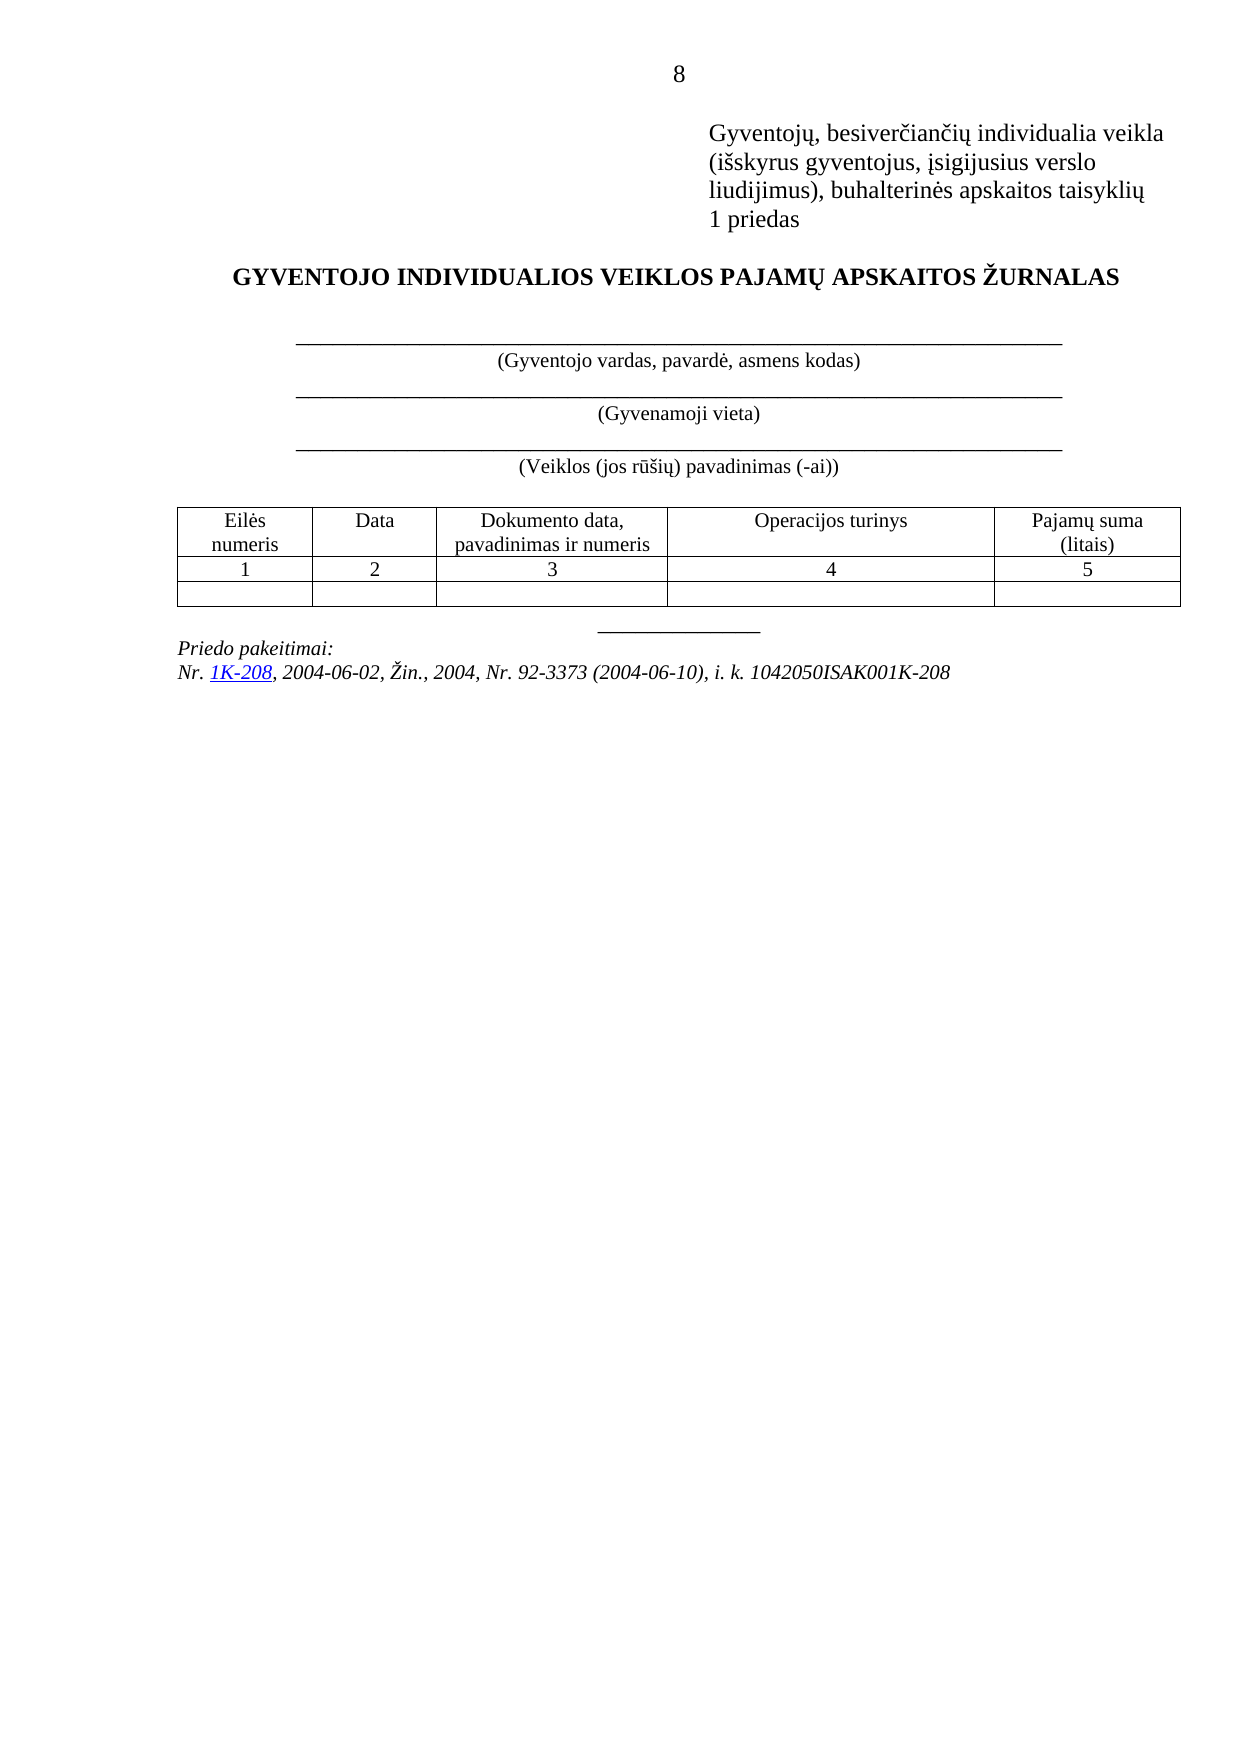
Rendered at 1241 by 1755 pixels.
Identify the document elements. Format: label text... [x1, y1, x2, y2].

text Priedo pakeitimai: [177, 636, 1181, 660]
table_cell 5 [995, 557, 1180, 581]
table_cell 2 [313, 557, 436, 581]
table_cell 1 [178, 557, 312, 581]
text GYVENTOJO INDIVIDUALIOS VEIKLOS PAJAMŲ APSKAITOS ŽURNALAS [177, 262, 1181, 291]
table_header Dokumento data, pavadinimas ir numeris [437, 508, 667, 556]
table_header Eilės numeris [178, 508, 312, 556]
text (išskyrus gyventojus, įsigijusius verslo [177, 147, 1181, 176]
table_header Operacijos turinys [668, 508, 994, 556]
table_cell [437, 582, 667, 606]
table_cell [668, 582, 994, 606]
text (Gyventojo vardas, pavardė, asmens kodas) [177, 348, 1181, 372]
table_header Data [313, 508, 436, 556]
text liudijimus), buhalterinės apskaitos taisyklių [177, 176, 1181, 204]
text (Gyvenamoji vieta) [177, 401, 1181, 425]
table_header Pajamų suma (litais) [995, 508, 1180, 556]
text 1 priedas [177, 204, 1181, 233]
text Nr. 1K-208, 2004-06-02, Žin., 2004, Nr. 92-3373 (2004-06-10), i. k. 1042050ISAK001K-208 [177, 660, 1181, 684]
text Gyventojų, besiverčiančių individualia veikla [709, 118, 1181, 147]
text _____________ [177, 607, 1181, 636]
table_cell 3 [437, 557, 667, 581]
table_cell 4 [668, 557, 994, 581]
table_cell [313, 582, 436, 606]
text (Veiklos (jos rūšių) pavadinimas (-ai)) [177, 454, 1181, 478]
table_cell [178, 582, 312, 606]
table_cell [995, 582, 1180, 606]
